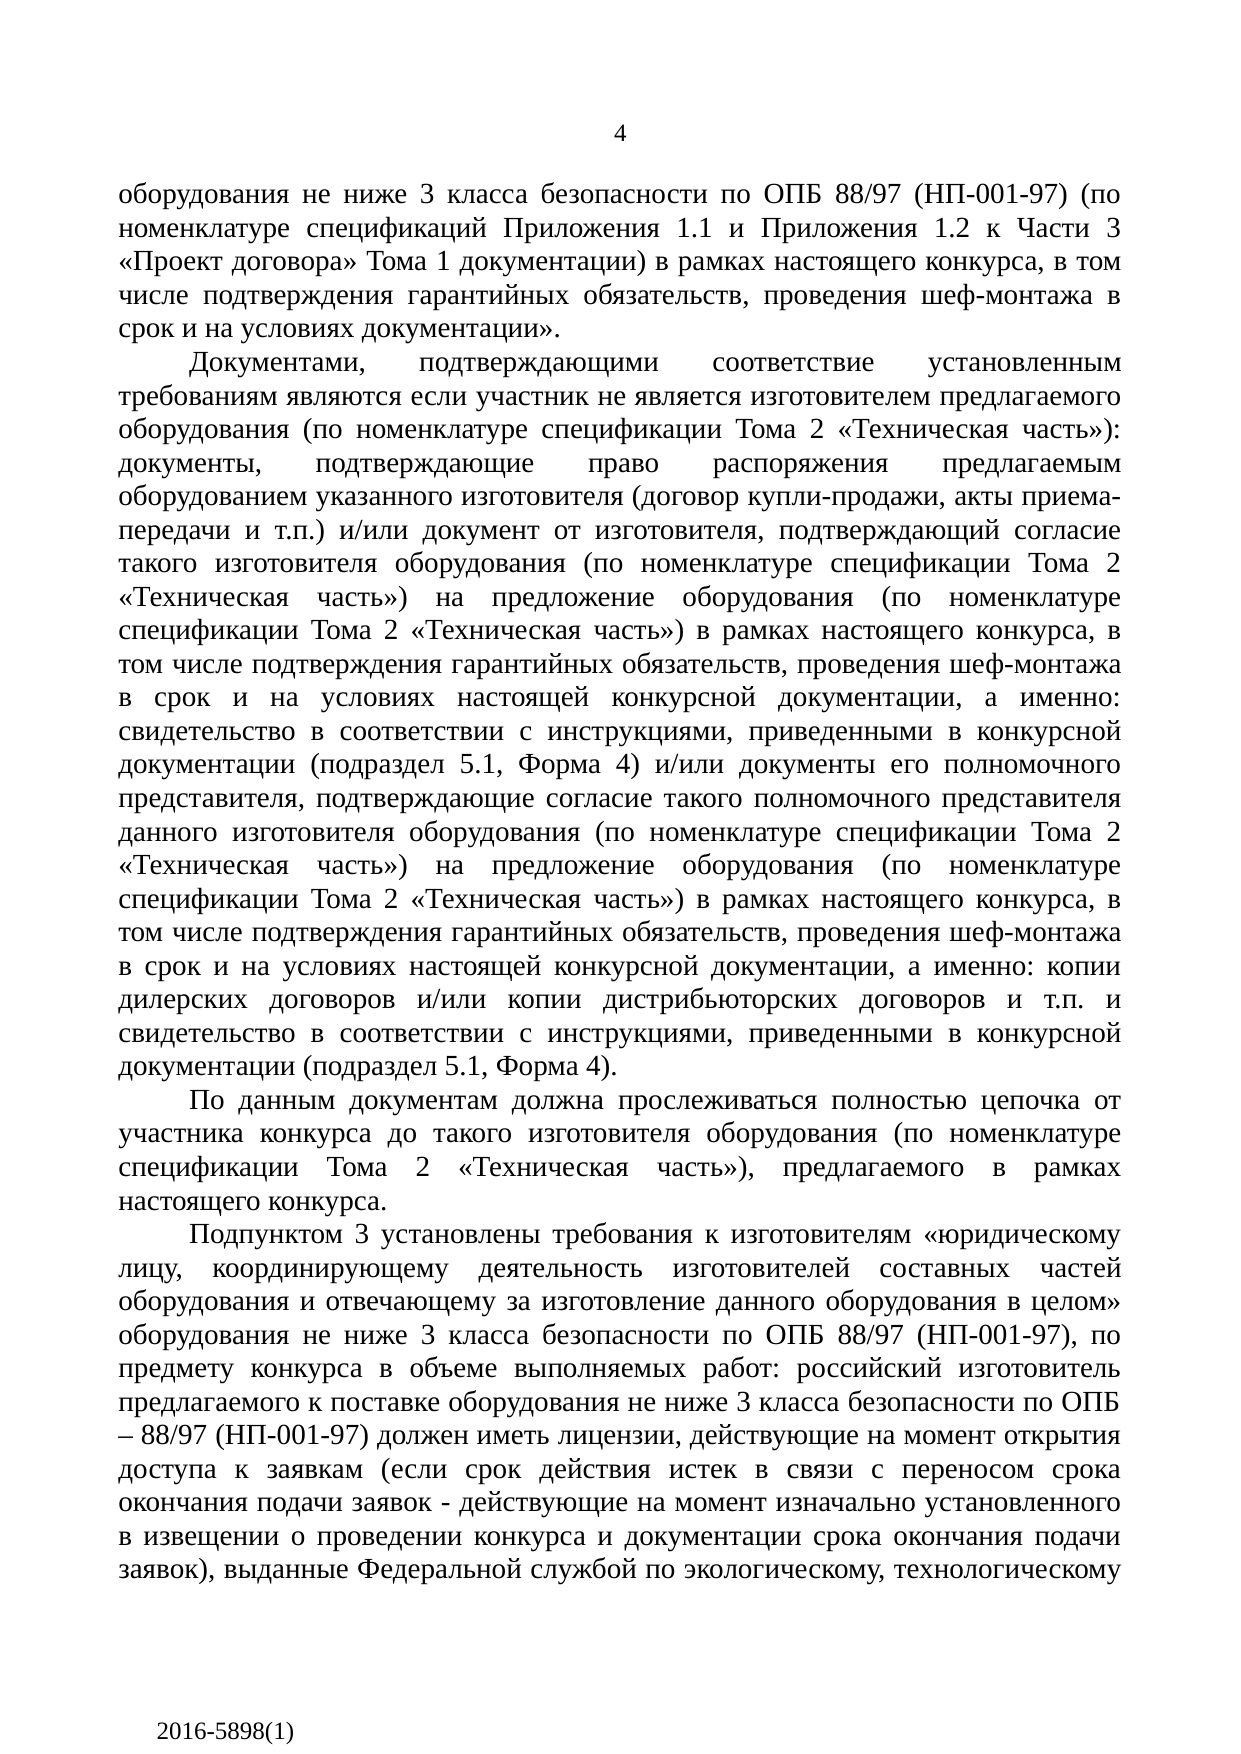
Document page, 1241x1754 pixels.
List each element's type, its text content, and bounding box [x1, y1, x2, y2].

text Подпунктом 3 установлены требования к изготовителям «юридическому лицу, координирующему деятельность изготовителей составных частей оборудования и отвечающему за изготовление данного оборудования в целом» оборудования не ниже 3 класса безопасности по ОПБ 88/97 (НП-001-97), по предмету конкурса в объеме выполняемых работ: российский изготовитель предлагаемого к поставке оборудования не ниже 3 класса безопасности по ОПБ – 88/97 (НП-001-97) должен иметь лицензии, действующие на момент открытия доступа к заявкам (если срок действия истек в связи с переносом срока окончания подачи заявок - действующие на момент изначально установленного в извещении о проведении конкурса и документации срока окончания подачи заявок), выданные Федеральной службой по экологическому, технологическому [118, 1216, 1122, 1585]
text По данным документам должна прослеживаться полностью цепочка от участника конкурса до такого изготовителя оборудования (по номенклатуре спецификации Тома 2 «Техническая часть»), предлагаемого в рамках настоящего конкурса. [118, 1082, 1122, 1216]
text Документами, подтверждающими соответствие установленным требованиям являются если участник не является изготовителем предлагаемого оборудования (по номенклатуре спецификации Тома 2 «Техническая часть»): документы, подтверждающие право распоряжения предлагаемым оборудованием указанного изготовителя (договор купли-продажи, акты приема-передачи и т.п.) и/или документ от изготовителя, подтверждающий согласие такого изготовителя оборудования (по номенклатуре спецификации Тома 2 «Техническая часть») на предложение оборудования (по номенклатуре спецификации Тома 2 «Техническая часть») в рамках настоящего конкурса, в том числе подтверждения гарантийных обязательств, проведения шеф-монтажа в срок и на условиях настоящей конкурсной документации, а именно: свидетельство в соответствии с инструкциями, приведенными в конкурсной документации (подраздел 5.1, Форма 4) и/или документы его полномочного представителя, подтверждающие согласие такого полномочного представителя данного изготовителя оборудования (по номенклатуре спецификации Тома 2 «Техническая часть») на предложение оборудования (по номенклатуре спецификации Тома 2 «Техническая часть») в рамках настоящего конкурса, в том числе подтверждения гарантийных обязательств, проведения шеф-монтажа в срок и на условиях настоящей конкурсной документации, а именно: копии дилерских договоров и/или копии дистрибьюторских договоров и т.п. и свидетельство в соответствии с инструкциями, приведенными в конкурсной документации (подраздел 5.1, Форма 4). [118, 344, 1122, 1082]
text оборудования не ниже 3 класса безопасности по ОПБ 88/97 (НП-001-97) (по номенклатуре спецификаций Приложения 1.1 и Приложения 1.2 к Части 3 «Проект договора» Тома 1 документации) в рамках настоящего конкурса, в том числе подтверждения гарантийных обязательств, проведения шеф-монтажа в срок и на условиях документации». [118, 176, 1122, 344]
